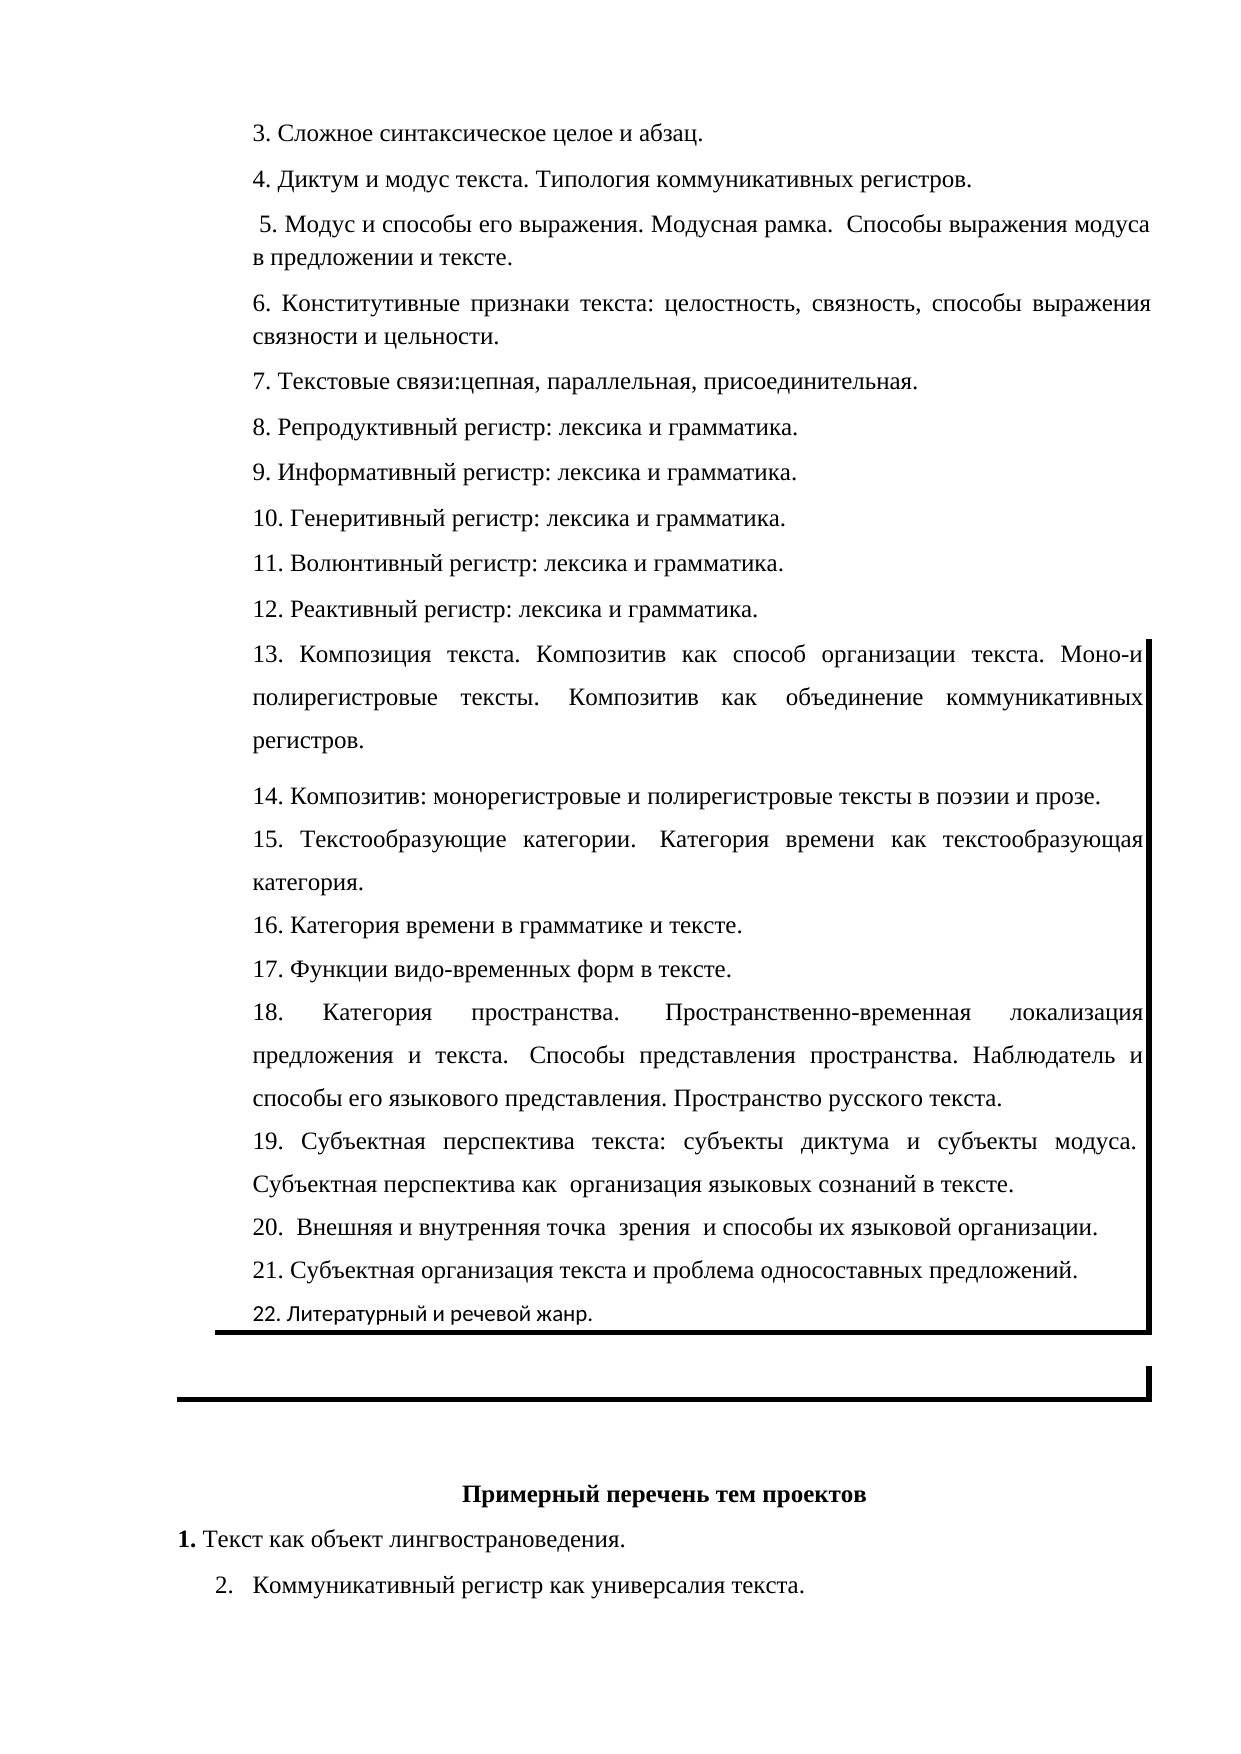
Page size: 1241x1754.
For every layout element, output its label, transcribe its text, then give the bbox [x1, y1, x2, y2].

list 17. Функции видо-временных форм в тексте. [215, 954, 1146, 982]
list 5. Модус и способы его выражения. Модусная рамка. Способы выражения модуса в предложении и тексте. [215, 209, 1152, 271]
list 18. Категория пространства. Пространственно-временная локализация предложения и текста. Способы представления пространства. Наблюдатель и способы его языкового представления. Пространство русского текста. [215, 997, 1146, 1112]
list 20. Внешняя и внутренняя точка зрения и способы их языковой организации. [215, 1212, 1146, 1241]
list 8. Репродуктивный регистр: лексика и грамматика. [215, 412, 1152, 441]
list 12. Реактивный регистр: лексика и грамматика. [215, 594, 1152, 623]
list 14. Композитив: монорегистровые и полирегистровые тексты в поэзии и прозе. [215, 781, 1146, 810]
list 6. Конститутивные признаки текста: целостность, связность, способы выражения связности и цельности. [215, 288, 1152, 349]
list 4. Диктум и модус текста. Типология коммуникативных регистров. [215, 164, 1152, 192]
list 7. Текстовые связи:цепная, параллельная, присоединительная. [215, 366, 1152, 395]
list 13. Композиция текста. Композитив как способ организации текста. Моно-и полирегистровые тексты. Композитив как объединение коммуникативных регистров. [215, 639, 1146, 754]
list 19. Субъектная перспектива текста: субъекты диктума и субъекты модуса. Субъектная перспектива как организация языковых сознаний в тексте. [215, 1126, 1146, 1198]
list 11. Волюнтивный регистр: лексика и грамматика. [215, 548, 1152, 577]
list 10. Генеритивный регистр: лексика и грамматика. [215, 503, 1152, 532]
list 9. Информативный регистр: лексика и грамматика. [215, 457, 1152, 486]
list 21. Субъектная организация текста и проблема односоставных предложений. [215, 1256, 1146, 1284]
list 15. Текстообразующие категории. Категория времени как текстообразующая категория. [215, 824, 1146, 896]
text Примерный перечень тем проектов [177, 1479, 1152, 1508]
list 16. Категория времени в грамматике и тексте. [215, 911, 1146, 939]
list 3. Сложное синтаксическое целое и абзац. [215, 118, 1152, 147]
list 22. Литературный и речевой жанр. [215, 1299, 1146, 1330]
text 1. Текст как объект лингвострановедения. [177, 1524, 1152, 1553]
list Коммуникативный регистр как универсалия текста. [215, 1570, 1152, 1599]
